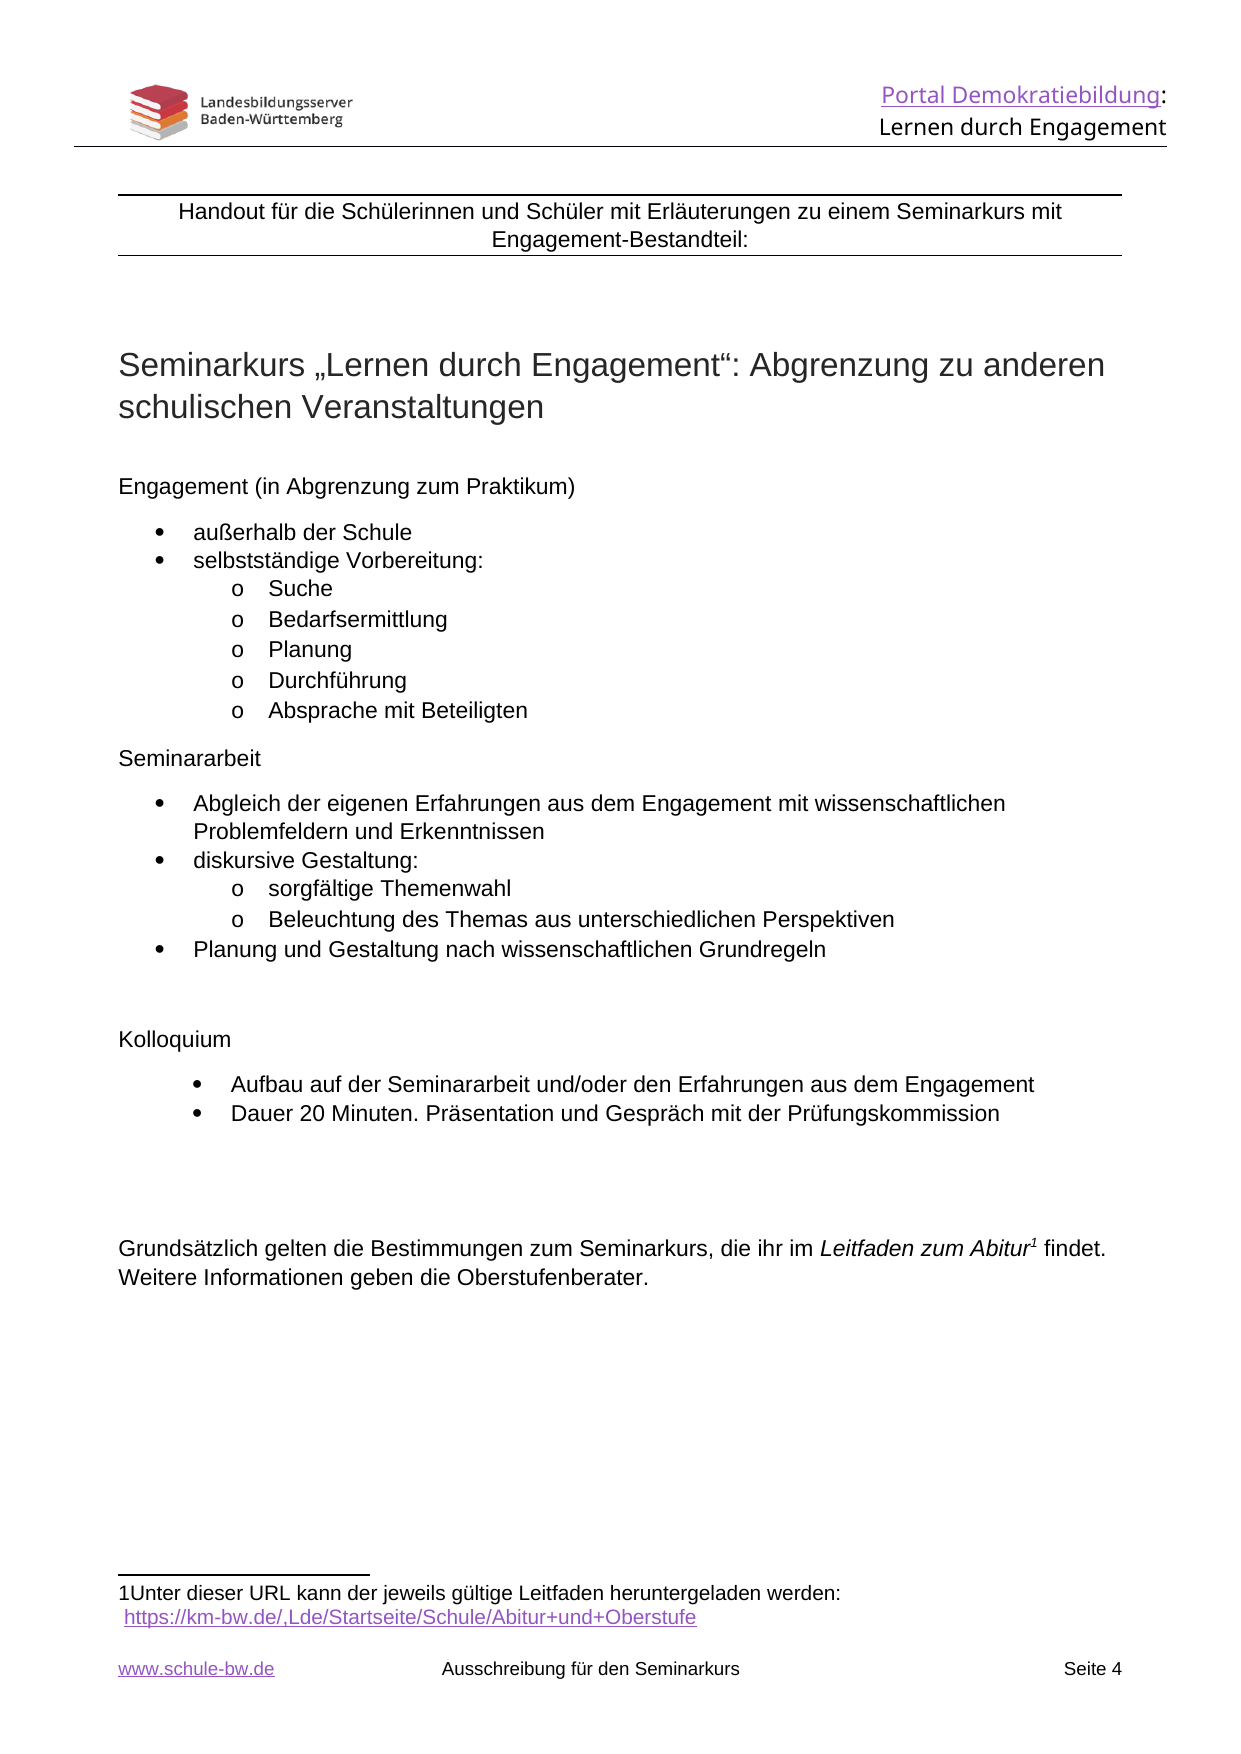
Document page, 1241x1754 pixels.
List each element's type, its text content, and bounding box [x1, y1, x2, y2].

text Grundsätzlich gelten die Bestimmungen zum Seminarkurs, die ihr im Leitfaden zum Abitur findet. Weitere Informationen geben die Oberstufenberater. [118, 1235, 1122, 1290]
list außerhalb der Schule [156, 518, 1122, 545]
list selbstständige Vorbereitung: [156, 547, 1122, 573]
list sorgfältige Themenwahl [231, 875, 1122, 903]
list Planung und Gestaltung nach wissenschaftlichen Grundregeln [156, 936, 1122, 962]
list Abgleich der eigenen Erfahrungen aus dem Engagement mit wissenschaftlichen Problemfeldern und Erkenntnissen [156, 790, 1122, 844]
list Planung [231, 636, 1122, 665]
text Unter dieser URL kann der jeweils gültige Leitfaden heruntergeladen werden: https://km-bw.de/,Lde/Startseite/Schule/Abitur+und+Oberstufe [118, 1581, 1122, 1629]
subtitle Seminarkurs „Lernen durch Engagement“: Abgrenzung zu anderen schulischen Veranstaltungen [118, 345, 1122, 425]
list Durchführung [231, 667, 1122, 695]
text Engagement (in Abgrenzung zum Praktikum) [118, 473, 1122, 500]
list Suche [231, 575, 1122, 604]
text Kolloquium [118, 1026, 1122, 1053]
list Beleuchtung des Themas aus unterschiedlichen Perspektiven [231, 906, 1122, 934]
list Dauer 20 Minuten. Präsentation und Gespräch mit der Prüfungskommission [193, 1100, 1122, 1126]
list Bedarfsermittlung [231, 606, 1122, 634]
list Absprache mit Beteiligten [231, 697, 1122, 726]
picture [120, 75, 356, 146]
list diskursive Gestaltung: [156, 847, 1122, 873]
text Seminararbeit [118, 744, 1122, 771]
text Handout für die Schülerinnen und Schüler mit Erläuterungen zu einem Seminarkurs mit Engagement-Bestandteil: [118, 196, 1122, 255]
list Aufbau auf der Seminararbeit und/oder den Erfahrungen aus dem Engagement [193, 1071, 1122, 1098]
